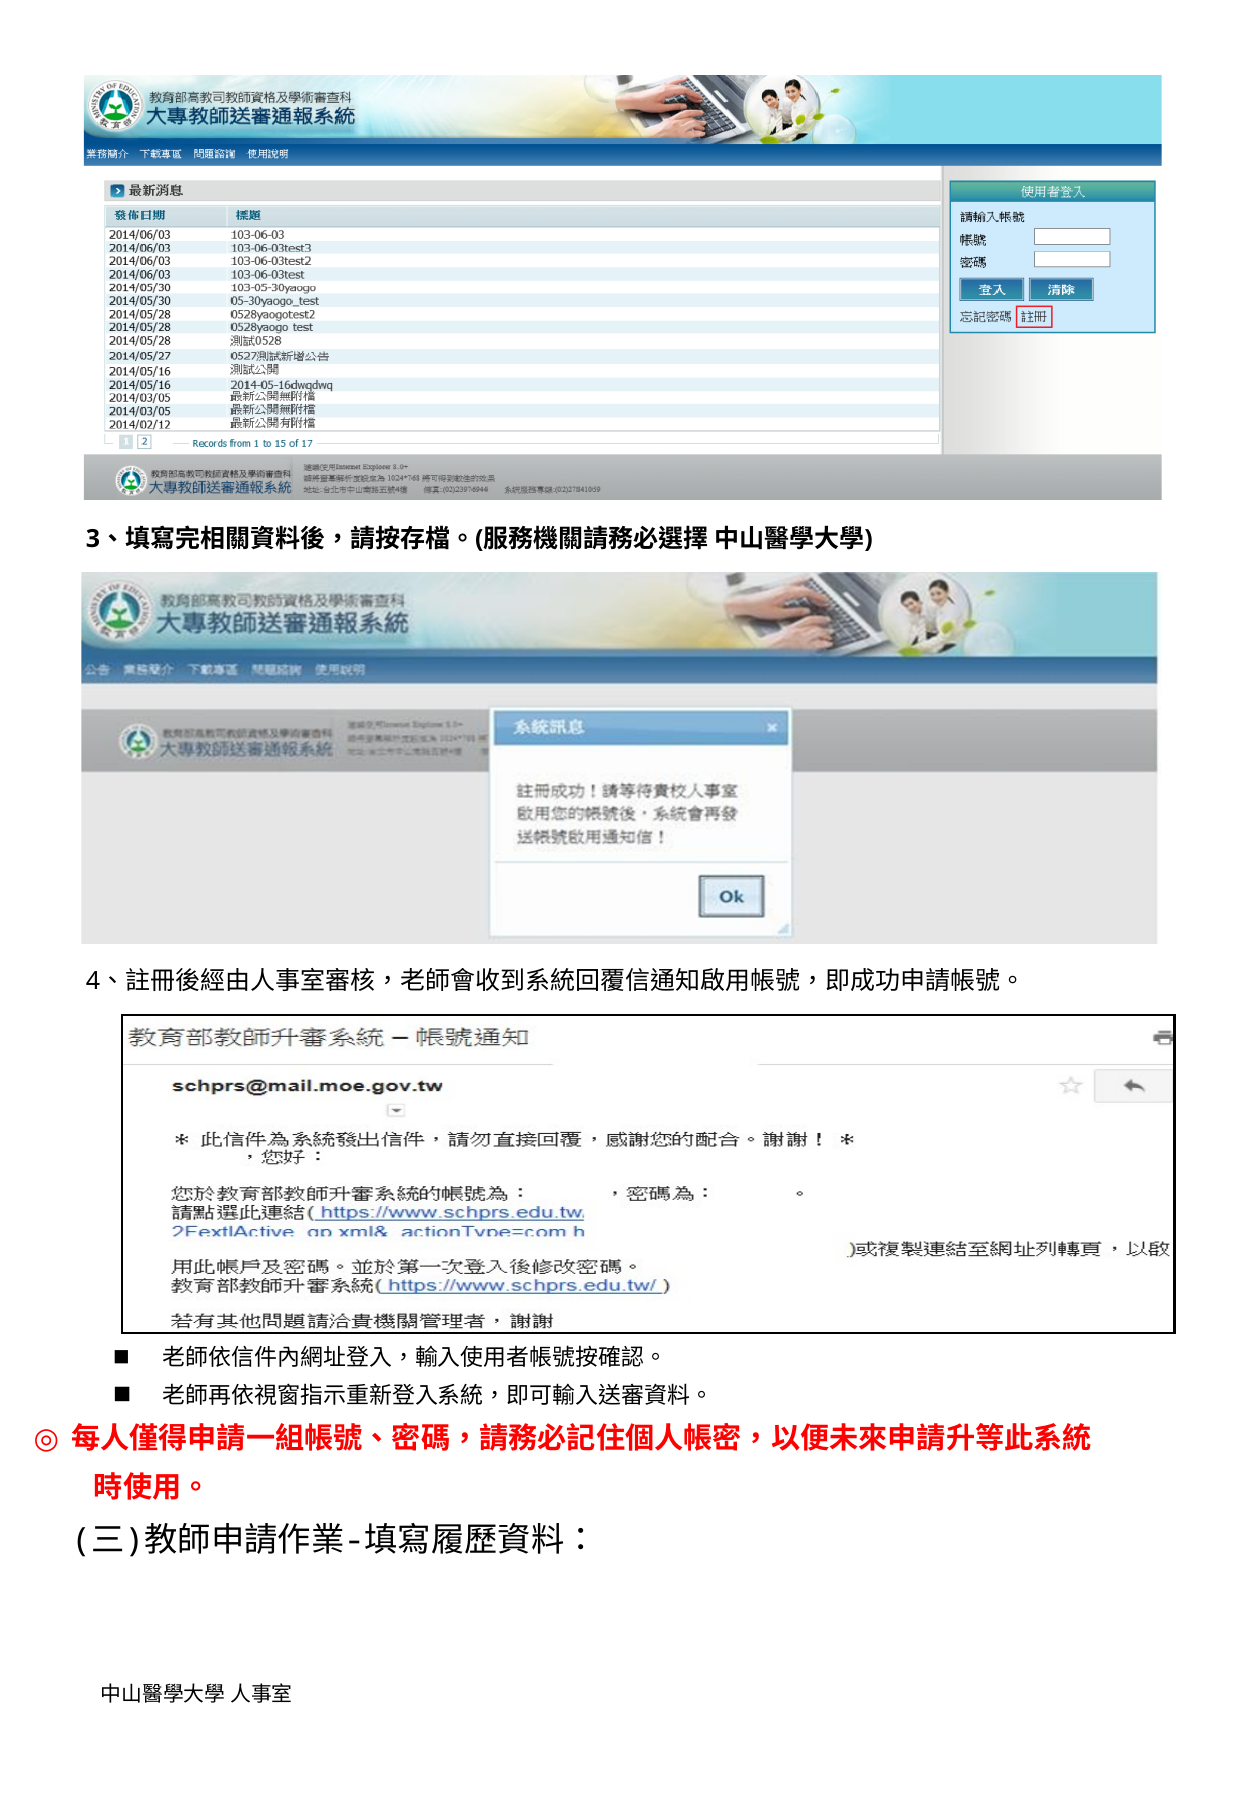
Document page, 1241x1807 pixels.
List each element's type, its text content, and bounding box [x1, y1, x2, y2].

text 3、填寫完相關資料後，請按存檔。(服務機關請務必選擇 中山醫學大學) [84, 500, 1142, 554]
list 老師依信件內網址登入，輸入使用者帳號按確認。 [113, 1015, 1142, 1372]
text (三)教師申請作業-填寫履歷資料： [71, 1513, 1142, 1561]
text 4、註冊後經由人事室審核，老師會收到系統回覆信通知啟用帳號，即成功申請帳號。 [86, 960, 1142, 997]
list 老師再依視窗指示重新登入系統，即可輸入送審資料。 [113, 1377, 1142, 1410]
list 每人僅得申請一組帳號、密碼，請務必記住個人帳密，以便未來申請升等此系統 [33, 1415, 1142, 1457]
text 時使用。 [71, 1464, 1142, 1506]
